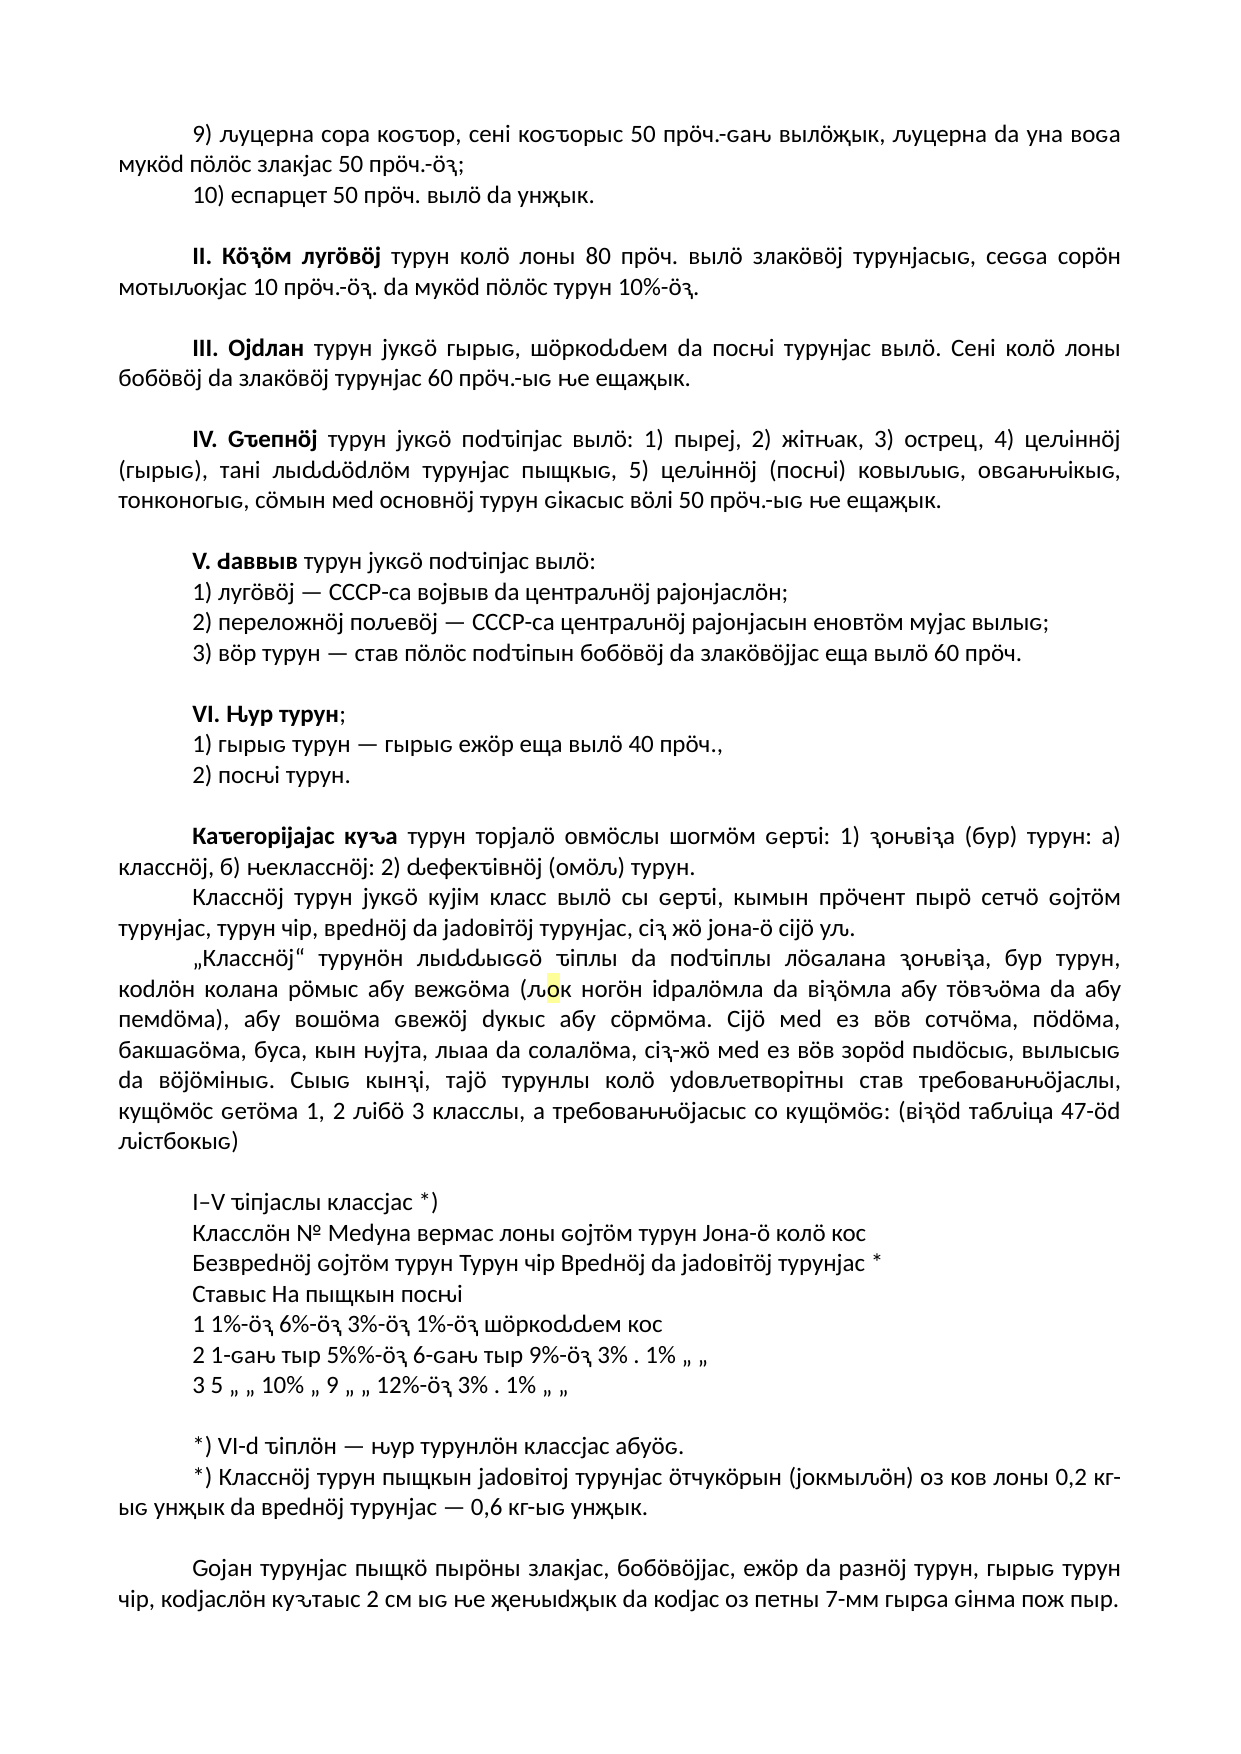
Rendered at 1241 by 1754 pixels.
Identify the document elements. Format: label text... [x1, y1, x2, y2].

text Безвреԁнӧј ԍојтӧм турун Турун чір Вреԁнӧј ԁа јаԁовітӧј турунјас * [118, 1247, 1122, 1278]
text 10) еспарцет 50 прӧч. вылӧ ԁа унҗык. [118, 179, 1122, 210]
text *) Класснӧј турун пыщкын јаԁовітој турунјас ӧтчукӧрын (јокмыԉӧн) оз ков лоны 0,2 кг-ыԍ унҗык ԁа вреԁнӧј турунјас — 0,6 кг-ыԍ унҗык. [118, 1461, 1122, 1522]
text V. Ԁаввыв турун јукԍӧ поԁԏіпјас вылӧ: [118, 545, 1122, 576]
text Класснӧј турун јукԍӧ кујім класс вылӧ сы ԍерԏі, кымын прӧчент пырӧ сетчӧ ԍојтӧм турунјас, турун чір, вреԁнӧј ԁа јаԁовітӧј турунјас, сіԇ жӧ јона-ӧ сіјӧ уԉ. [118, 881, 1122, 942]
text 2 1-ԍаԋ тыр 5%%-ӧԇ 6-ԍаԋ тыр 9%-ӧԇ 3% . 1% „ „ [118, 1339, 1122, 1369]
text *) VІ-ԁ ԏіплӧн — ԋур турунлӧн классјас абуӧԍ. [118, 1431, 1122, 1461]
text І–V ԏіпјаслы классјас *) [118, 1186, 1122, 1217]
text 2) посԋі турун. [118, 759, 1122, 789]
text 3) вӧр турун — став пӧлӧс поԁԏіпын бобӧвӧј ԁа злакӧвӧјјас еща вылӧ 60 прӧч. [118, 637, 1122, 667]
text 9) ԉуцерна сора коԍԏор, сені коԍԏорыс 50 прӧч.-ԍаԋ вылӧҗык, ԉуцерна ԁа уна воԍа мукӧԁ пӧлӧс злакјас 50 прӧч.-ӧԇ; [118, 118, 1122, 179]
text Ставыс На пыщкын посԋі [118, 1278, 1122, 1308]
text Каԏегоріјајас куԅа турун торјалӧ овмӧслы шогмӧм ԍерԏі: 1) ԇоԋвіԇа (бур) турун: а) класснӧј, б) ԋекласснӧј: 2) ԃефекԏівнӧј (омӧԉ) турун. [118, 820, 1122, 881]
text 1 1%-ӧԇ 6%-ӧԇ 3%-ӧԇ 1%-ӧԇ шӧркоԃԃем кос [118, 1308, 1122, 1339]
text ІV. Ԍԏепнӧј турун јукԍӧ поԁԏіпјас вылӧ: 1) пыреј, 2) жітԋак, 3) острец, 4) цеԉіннӧј (гырыԍ), тані лыԃԃӧԁлӧм турунјас пыщкыԍ, 5) цеԉіннӧј (посԋі) ковыԉыԍ, овԍаԋԋікыԍ, тонконогыԍ, сӧмын меԁ основнӧј турун ԍікасыс вӧлі 50 прӧч.-ыԍ ԋе ещаҗык. [118, 423, 1122, 515]
text Класслӧн № Меԁуна вермас лоны ԍојтӧм турун Јона-ӧ колӧ кос [118, 1217, 1122, 1247]
text Ԍојан турунјас пыщкӧ пырӧны злакјас, бобӧвӧјјас, ежӧр ԁа разнӧј турун, гырыԍ турун чір, коԁјаслӧн куԅтаыс 2 см ыԍ ԋе җеԋыԁҗык ԁа коԁјас оз петны 7-мм гырԍа ԍінма пож пыр. [118, 1553, 1122, 1614]
text 3 5 „ „ 10% „ 9 „ „ 12%-ӧԇ 3% . 1% „ „ [118, 1369, 1122, 1400]
text 1) лугӧвӧј — СССР-са војвыв ԁа центраԉнӧј рајонјаслӧн; [118, 576, 1122, 606]
text ІІ. Кӧԇӧм лугӧвӧј турун колӧ лоны 80 прӧч. вылӧ злакӧвӧј турунјасыԍ, сеԍԍа сорӧн мотыԉокјас 10 прӧч.-ӧԇ. ԁа мукӧԁ пӧлӧс турун 10%-ӧԇ. [118, 240, 1122, 301]
text „Класснӧј“ турунӧн лыԃԃыԍԍӧ ԏіплы ԁа поԁԏіплы лӧԍалана ԇоԋвіԇа, бур турун, коԁлӧн колана рӧмыс абу вежԍӧма (ԉок ногӧн іԁралӧмла ԁа віԇӧмла абу тӧвԅӧма ԁа абу пемԁӧма), абу вошӧма ԍвежӧј ԁукыс абу сӧрмӧма. Сіјӧ меԁ ез вӧв сотчӧма, пӧԁӧма, бакшаԍӧма, буса, кын ԋујта, лыаа ԁа солалӧма, сіԇ-жӧ меԁ ез вӧв зорӧԁ пыԁӧсыԍ, вылысыԍ ԁа вӧјӧміныԍ. Сыыԍ кынԇі, тајӧ турунлы колӧ уԁовԉетворітны став требоваԋԋӧјаслы, кущӧмӧс ԍетӧма 1, 2 ԉібӧ 3 класслы, а требоваԋԋӧјасыс со кущӧмӧԍ: (віԇӧԁ табԉіца 47-ӧԁ ԉістбокыԍ) [118, 942, 1122, 1156]
text 2) переложнӧј поԉевӧј — СССР-са центраԉнӧј рајонјасын еновтӧм мујас вылыԍ; [118, 606, 1122, 637]
text 1) гырыԍ турун — гырыԍ ежӧр еща вылӧ 40 прӧч., [118, 728, 1122, 759]
text ІІІ. Ојԁлан турун јукԍӧ гырыԍ, шӧркоԃԃем ԁа посԋі турунјас вылӧ. Сені колӧ лоны бобӧвӧј ԁа злакӧвӧј турунјас 60 прӧч.-ыԍ ԋе ещаҗык. [118, 332, 1122, 393]
text VІ. Ԋур турун; [118, 698, 1122, 728]
